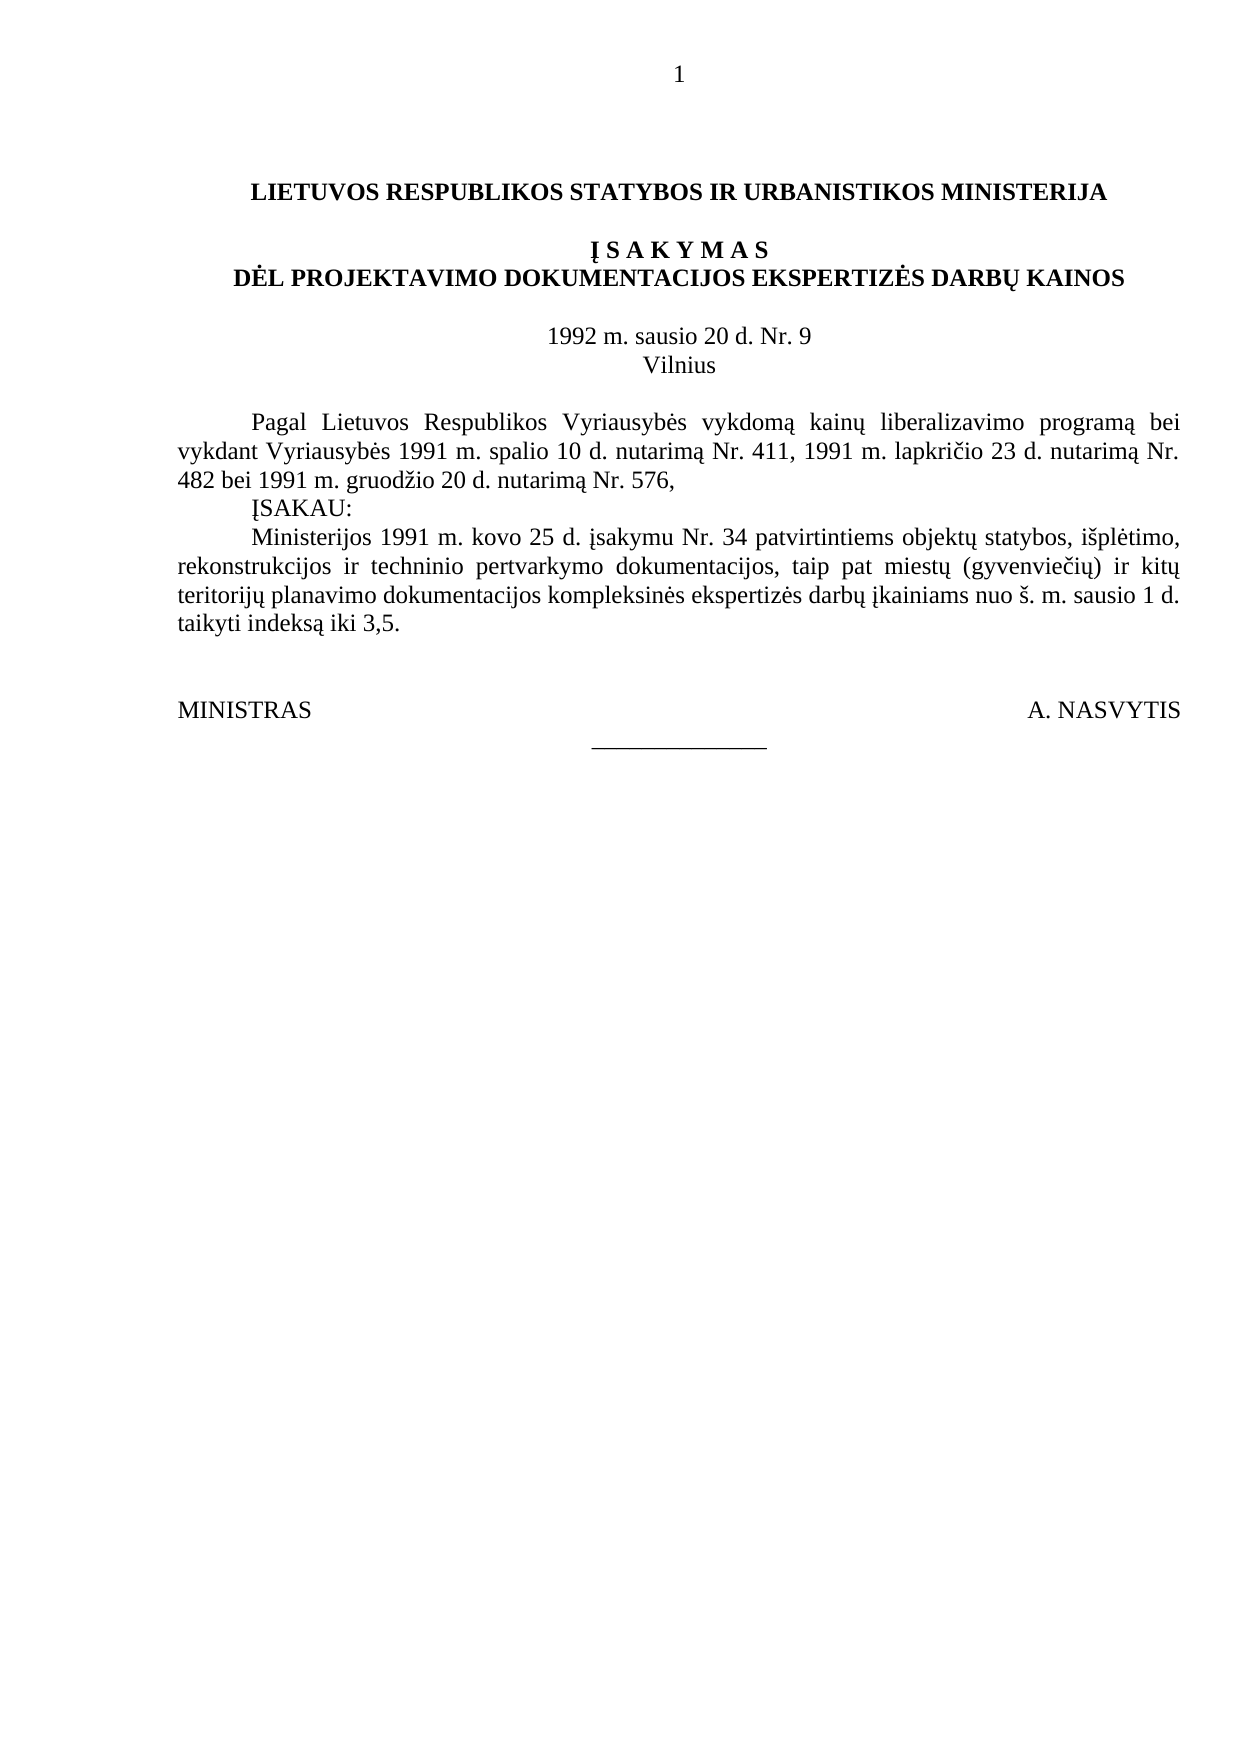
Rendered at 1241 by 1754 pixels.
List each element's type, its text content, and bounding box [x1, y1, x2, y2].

text Į S A K Y M A S [177, 235, 1181, 263]
text Vilnius [177, 350, 1181, 378]
text ĮSAKAU: [177, 493, 1181, 522]
text 1992 m. sausio 20 d. Nr. 9 [177, 321, 1181, 350]
text LIETUVOS RESPUBLIKOS STATYBOS IR URBANISTIKOS MINISTERIJA [177, 177, 1181, 206]
text MINISTRAS A. NASVYTIS [177, 695, 1181, 723]
text Pagal Lietuvos Respublikos Vyriausybės vykdomą kainų liberalizavimo programą bei vykdant Vyriausybės 1991 m. spalio 10 d. nutarimą Nr. 411, 1991 m. lapkričio 23 d. nutarimą Nr. 482 bei 1991 m. gruodžio 20 d. nutarimą Nr. 576, [177, 407, 1181, 493]
text DĖL PROJEKTAVIMO DOKUMENTACIJOS EKSPERTIZĖS DARBŲ KAINOS [177, 263, 1181, 292]
text Ministerijos 1991 m. kovo 25 d. įsakymu Nr. 34 patvirtintiems objektų statybos, išplėtimo, rekonstrukcijos ir techninio pertvarkymo dokumentacijos, taip pat miestų (gyvenviečių) ir kitų teritorijų planavimo dokumentacijos kompleksinės ekspertizės darbų įkainiams nuo š. m. sausio 1 d. taikyti indeksą iki 3,5. [177, 522, 1181, 637]
text ______________ [177, 723, 1181, 752]
